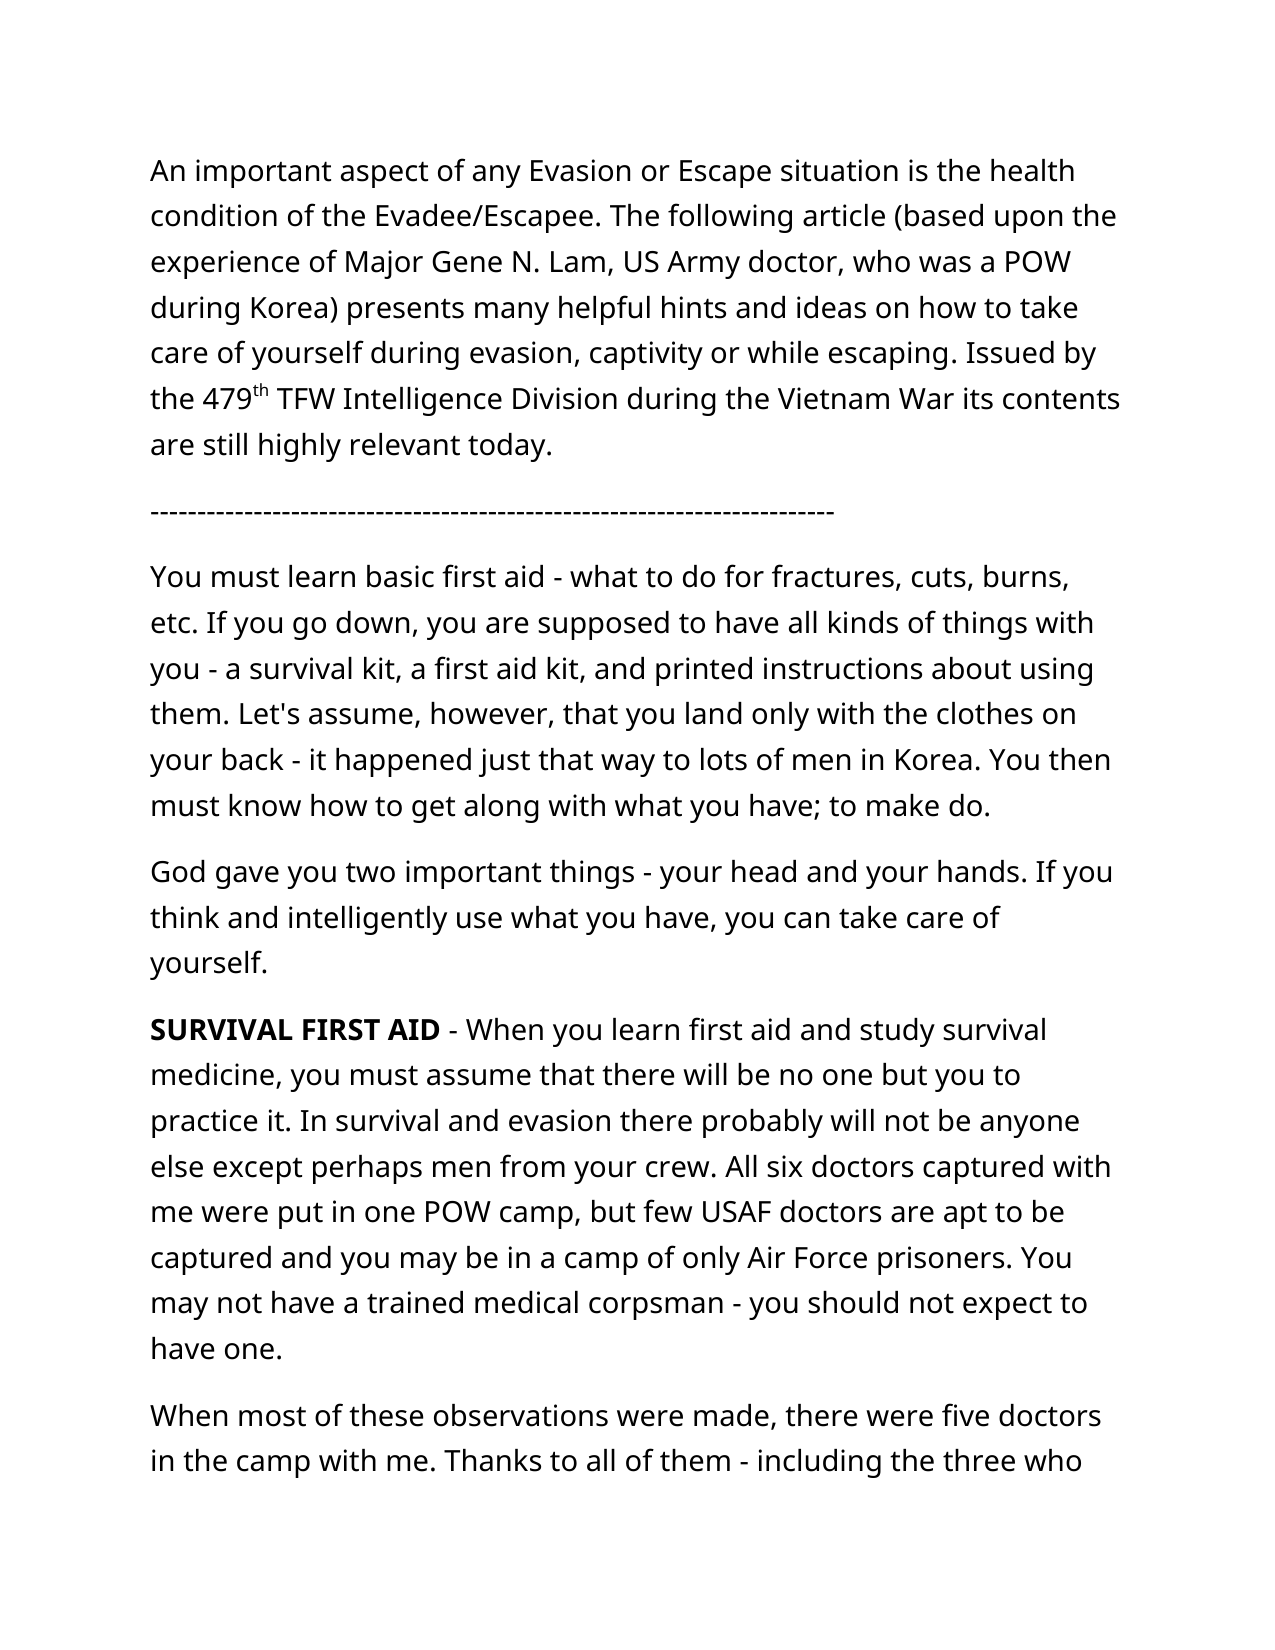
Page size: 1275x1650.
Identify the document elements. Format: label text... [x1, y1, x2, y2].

text SURVIVAL FIRST AID - When you learn first aid and study survival medicine, you must assume that there will be no one but you to practice it. In survival and evasion there probably will not be anyone else except perhaps men from your crew. All six doctors captured with me were put in one POW camp, but few USAF doctors are apt to be captured and you may be in a camp of only Air Force prisoners. You may not have a trained medical corpsman - you should not expect to have one. [150, 1009, 1125, 1368]
text ------------------------------------------------------------------------- [150, 490, 1125, 530]
text When most of these observations were made, there were five doctors in the camp with me. Thanks to all of them - including the three who [150, 1395, 1125, 1480]
text God gave you two important things - your head and your hands. If you think and intelligently use what you have, you can take care of yourself. [150, 851, 1125, 982]
text You must learn basic first aid - what to do for fractures, cuts, burns, etc. If you go down, you are supposed to have all kinds of things with you - a survival kit, a first aid kit, and printed instructions about using them. Let's assume, however, that you land only with the clothes on your back - it happened just that way to lots of men in Korea. You then must know how to get along with what you have; to make do. [150, 557, 1125, 824]
text An important aspect of any Evasion or Escape situation is the health condition of the Evadee/Escapee. The following article (based upon the experience of Major Gene N. Lam, US Army doctor, who was a POW during Korea) presents many helpful hints and ideas on how to take care of yourself during evasion, captivity or while escaping. Issued by the 479th TFW Intelligence Division during the Vietnam War its contents are still highly relevant today. [150, 150, 1125, 463]
